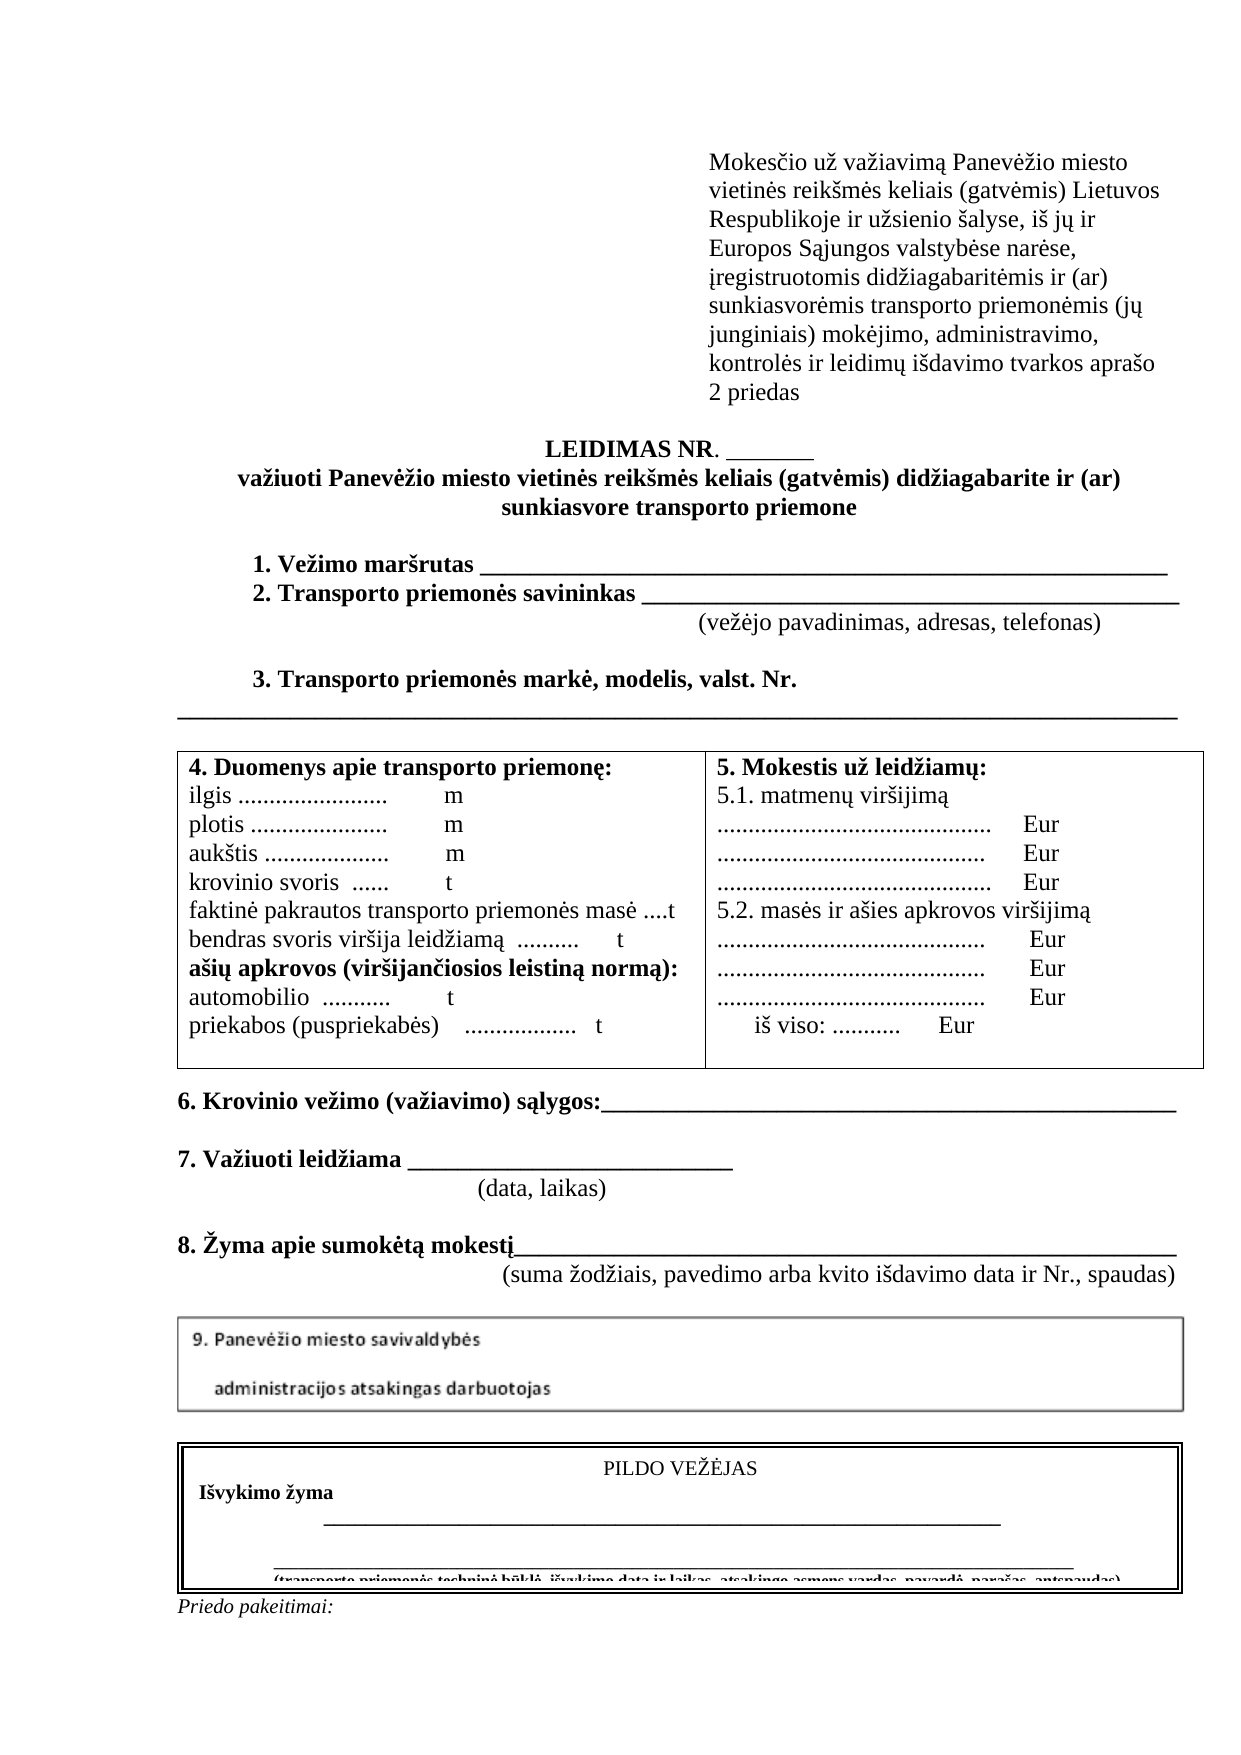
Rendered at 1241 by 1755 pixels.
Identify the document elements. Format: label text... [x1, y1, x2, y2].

text 2 priedas [709, 377, 1181, 406]
text 8. Žyma apie sumokėtą mokestį_____________________________________________________ [177, 1230, 1181, 1259]
text sunkiasvorėmis transporto priemonėmis (jų [709, 291, 1181, 319]
text vietinės reikšmės keliais (gatvėmis) Lietuvos [709, 176, 1181, 204]
text Respublikoje ir užsienio šalyse, iš jų ir [709, 204, 1181, 233]
text (vežėjo pavadinimas, adresas, telefonas) [177, 607, 1181, 636]
text (suma žodžiais, pavedimo arba kvito išdavimo data ir Nr., spaudas) [177, 1259, 1181, 1288]
text LEIDIMAS NR. _______ [177, 434, 1181, 463]
text 3. Transporto priemonės markė, modelis, valst. Nr. [177, 664, 1181, 693]
text Europos Sąjungos valstybėse narėse, [709, 233, 1181, 262]
text Išvykimo žyma [198, 1480, 1162, 1504]
text kontrolės ir leidimų išdavimo tvarkos aprašo [709, 348, 1181, 377]
text (data, laikas) [177, 1173, 1181, 1201]
text ________________________________________________________________________________________________ [273, 1552, 1162, 1571]
text 6. Krovinio vežimo (važiavimo) sąlygos:______________________________________________ [177, 1086, 1181, 1115]
text 7. Važiuoti leidžiama __________________________ [177, 1144, 1181, 1173]
text Mokesčio už važiavimą Panevėžio miesto [709, 147, 1181, 176]
table_header 5. Mokestis už leidžiamų: 5.1. matmenų viršijimą ............................................ Eur ........................................... Eur ............................................ Eur 5.2. masės ir ašies apkrovos viršijimą ........................................... Eur ........................................... Eur ........................................... Eur iš viso: ........... Eur [706, 752, 1203, 1068]
text junginiais) mokėjimo, administravimo, [709, 319, 1181, 348]
text (transporto priemonės techninė būklė, išvykimo data ir laikas, atsakingo asmens vardas, pavardė, parašas, antspaudas) [273, 1571, 1162, 1581]
table_header 4. Duomenys apie transporto priemonę: ilgis ........................ m plotis ...................... m aukštis .................... m krovinio svoris ...... t faktinė pakrautos transporto priemonės masė ....t bendras svoris viršija leidžiamą .......... t ašių apkrovos (viršijančiosios leistiną normą): automobilio ........... t priekabos (puspriekabės) .................. t [178, 752, 705, 1068]
text įregistruotomis didžiagabaritėmis ir (ar) [709, 262, 1181, 291]
text PILDO VEŽĖJAS [198, 1456, 1162, 1480]
text ________________________________________________________________________________ [177, 693, 1181, 722]
text Priedo pakeitimai: [177, 1594, 1181, 1618]
text _________________________________________________________________ [198, 1504, 1162, 1528]
text važiuoti Panevėžio miesto vietinės reikšmės keliais (gatvėmis) didžiagabarite ir (ar) sunkiasvore transporto priemone [177, 463, 1181, 521]
text 2. Transporto priemonės savininkas ___________________________________________ [177, 578, 1181, 607]
text 1. Vežimo maršrutas _______________________________________________________ [177, 549, 1181, 578]
